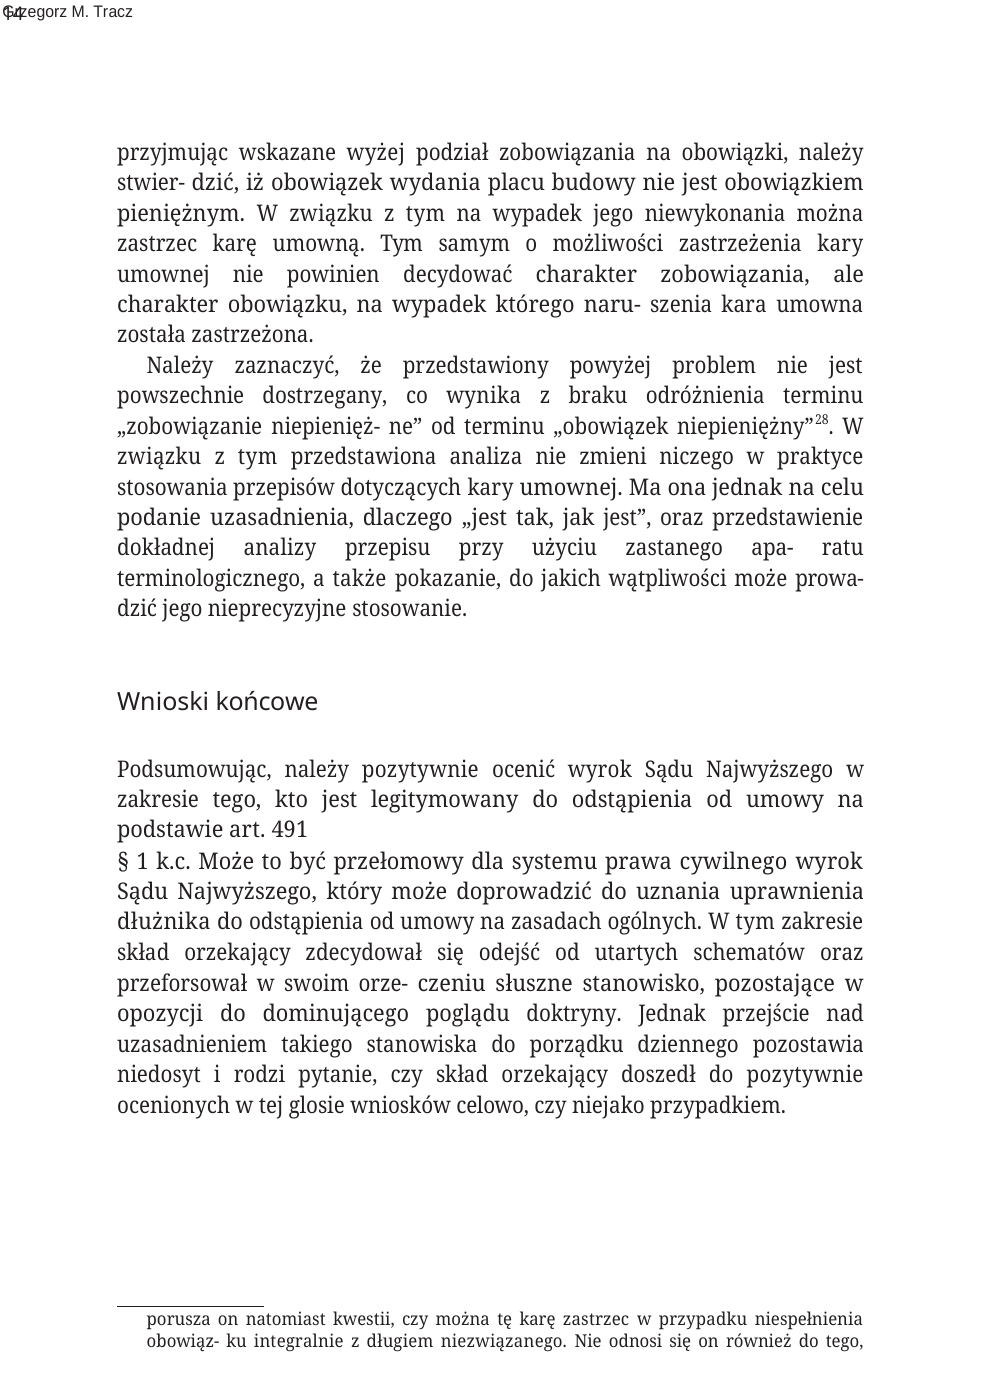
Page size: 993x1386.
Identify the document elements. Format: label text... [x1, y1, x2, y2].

text Podsumowując, należy pozytywnie ocenić wyrok Sądu Najwyższego w zakresie tego, kto jest legitymowany do odstąpienia od umowy na podstawie art. 491 [117, 753, 864, 844]
text porusza on natomiast kwestii, czy można tę karę zastrzec w przypadku niespełnienia obowiąz- ku integralnie z długiem niezwiązanego. Nie odnosi się on również do tego, dlaczego w treści przepisu widnieje termin „zobowiązanie niepieniężne”. [146, 1308, 864, 1352]
text § 1 k.c. Może to być przełomowy dla systemu prawa cywilnego wyrok Sądu Najwyższego, który może doprowadzić do uznania uprawnienia dłużnika do odstąpienia od umowy na zasadach ogólnych. W tym zakresie skład orzekający zdecydował się odejść od utartych schematów oraz przeforsował w swoim orze- czeniu słuszne stanowisko, pozostające w opozycji do dominującego poglądu doktryny. Jednak przejście nad uzasadnieniem takiego stanowiska do porządku dziennego pozostawia niedosyt i rodzi pytanie, czy skład orzekający doszedł do pozytywnie ocenionych w tej glosie wniosków celowo, czy niejako przypadkiem. [117, 845, 864, 1120]
subtitle Wnioski końcowe [117, 683, 875, 718]
text przyjmując wskazane wyżej podział zobowiązania na obowiązki, należy stwier- dzić, iż obowiązek wydania placu budowy nie jest obowiązkiem pieniężnym. W związku z tym na wypadek jego niewykonania można zastrzec karę umowną. Tym samym o możliwości zastrzeżenia kary umownej nie powinien decydować charakter zobowiązania, ale charakter obowiązku, na wypadek którego naru- szenia kara umowna została zastrzeżona. [117, 136, 864, 349]
text Należy zaznaczyć, że przedstawiony powyżej problem nie jest powszechnie dostrzegany, co wynika z braku odróżnienia terminu „zobowiązanie niepienięż- ne” od terminu „obowiązek niepieniężny”28. W związku z tym przedstawiona analiza nie zmieni niczego w praktyce stosowania przepisów dotyczących kary umownej. Ma ona jednak na celu podanie uzasadnienia, dlaczego „jest tak, jak jest”, oraz przedstawienie dokładnej analizy przepisu przy użyciu zastanego apa- ratu terminologicznego, a także pokazanie, do jakich wątpliwości może prowa- dzić jego nieprecyzyjne stosowanie. [117, 349, 864, 623]
